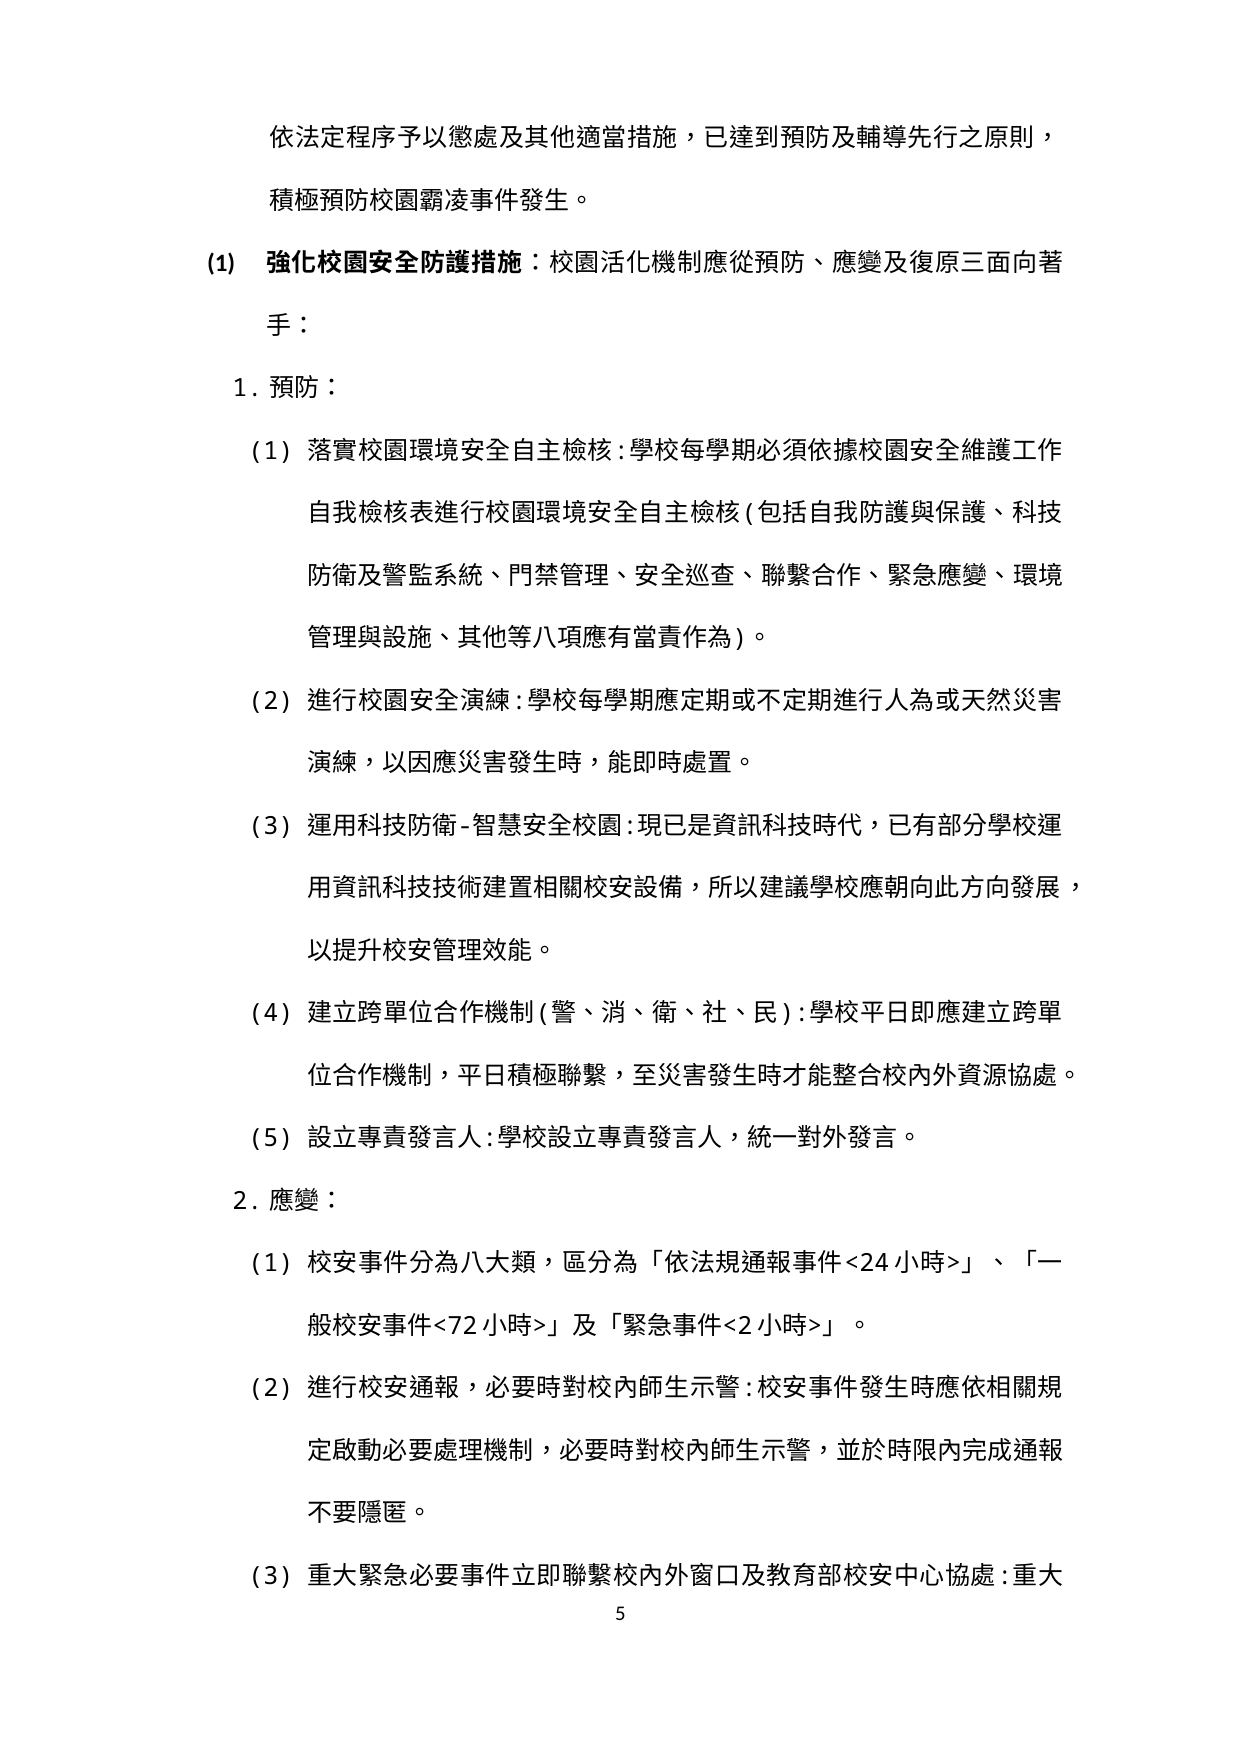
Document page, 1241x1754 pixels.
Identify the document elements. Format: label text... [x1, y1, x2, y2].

list 設立專責發言人:學校設立專責發言人，統一對外發言。 [248, 1094, 1063, 1157]
list 運用科技防衛-智慧安全校園:現已是資訊科技時代，已有部分學校運用資訊科技技術建置相關校安設備，所以建議學校應朝向此方向發展，以提升校安管理效能。 [248, 782, 1063, 969]
list 建立跨單位合作機制(警、消、衛、社、民):學校平日即應建立跨單位合作機制，平日積極聯繫，至災害發生時才能整合校內外資源協處。 [248, 969, 1063, 1094]
list 進行校安通報，必要時對校內師生示警:校安事件發生時應依相關規定啟動必要處理機制，必要時對校內師生示警，並於時限內完成通報不要隱匿。 [248, 1344, 1063, 1532]
list 校安事件分為八大類，區分為「依法規通報事件<24小時>」、「一般校安事件<72小時>」及「緊急事件<2小時>」。 [248, 1219, 1063, 1344]
list 進行校園安全演練:學校每學期應定期或不定期進行人為或天然災害演練，以因應災害發生時，能即時處置。 [248, 657, 1063, 782]
list 依法定程序予以懲處及其他適當措施，已達到預防及輔導先行之原則，積極預防校園霸凌事件發生。 [232, 94, 1063, 219]
list 落實校園環境安全自主檢核:學校每學期必須依據校園安全維護工作自我檢核表進行校園環境安全自主檢核(包括自我防護與保護、科技防衛及警監系統、門禁管理、安全巡查、聯繫合作、緊急應變、環境管理與設施、其他等八項應有當責作為)。 [248, 407, 1063, 657]
list 強化校園安全防護措施：校園活化機制應從預防、應變及復原三面向著手： [207, 219, 1063, 344]
list 重大緊急必要事件立即聯繫校內外窗口及教育部校安中心協處:重大 [248, 1532, 1063, 1594]
list 應變： [232, 1157, 1063, 1219]
list 預防： [232, 344, 1063, 407]
